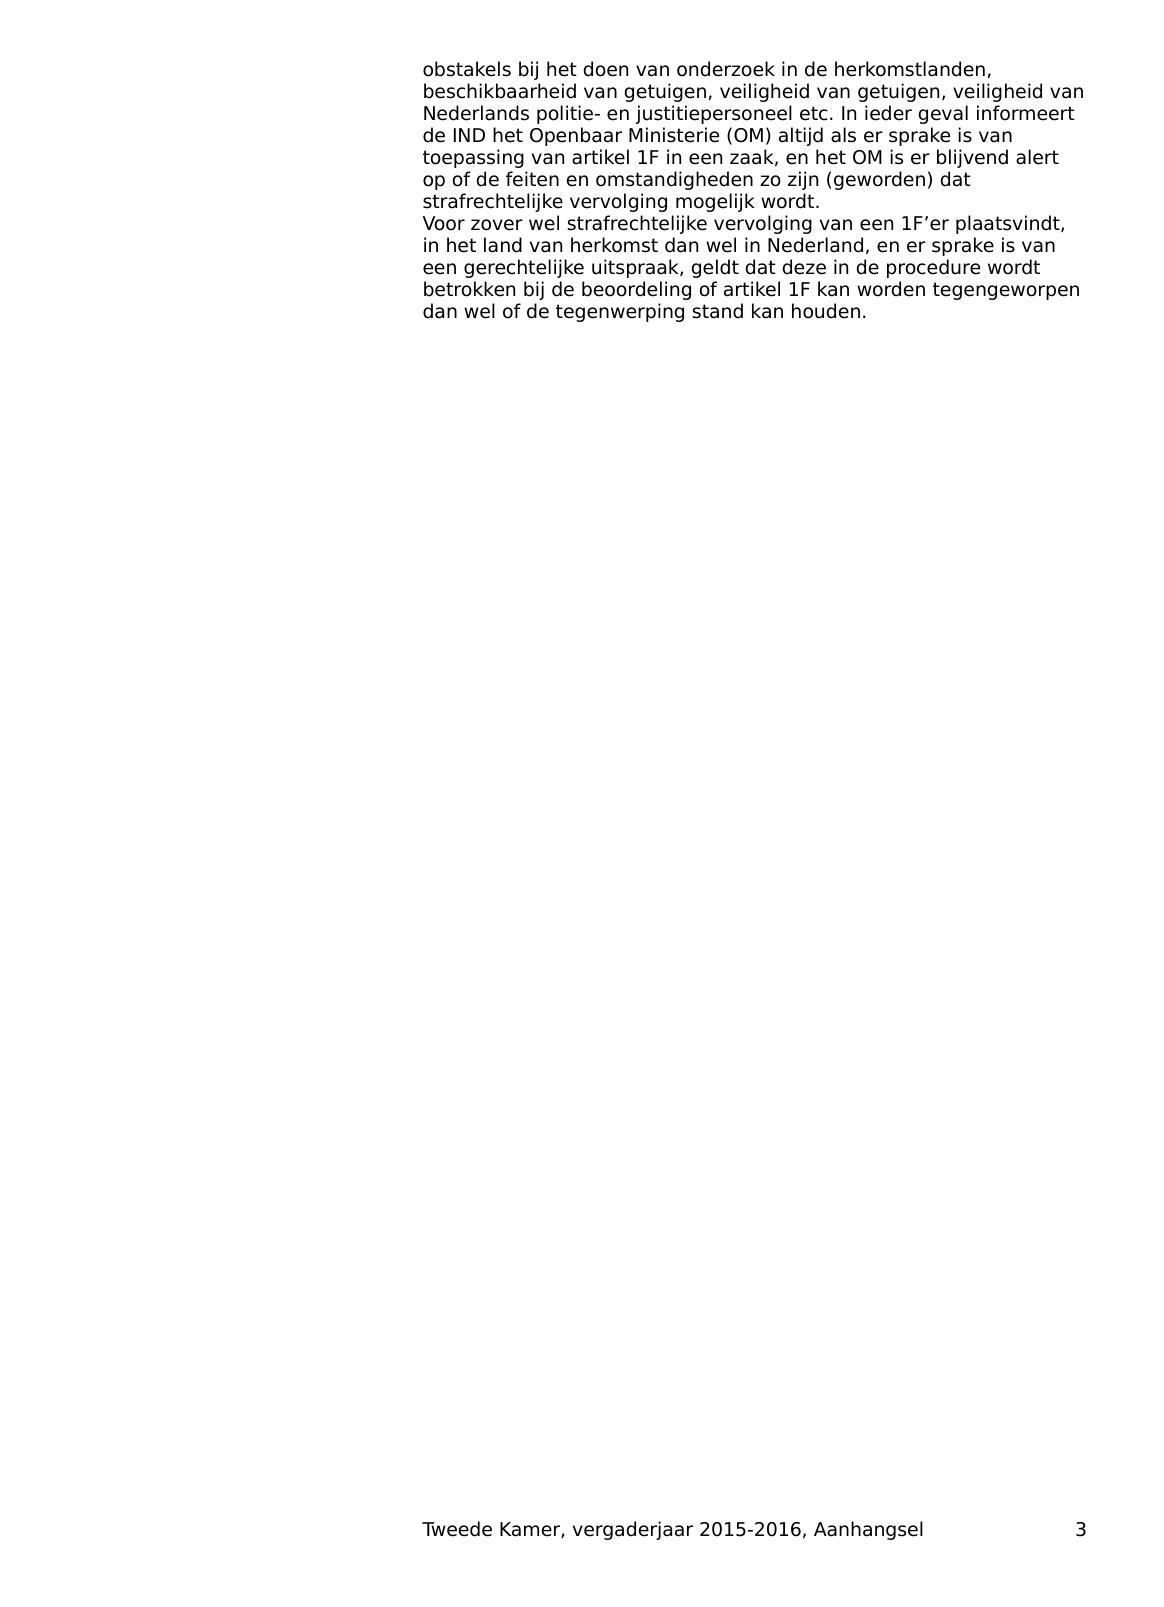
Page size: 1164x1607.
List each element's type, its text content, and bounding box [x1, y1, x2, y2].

text Voor zover wel strafrechtelijke vervolging van een 1F’er plaatsvindt, in het land van herkomst dan wel in Nederland, en er sprake is van een gerechtelijke uitspraak, geldt dat deze in de procedure wordt betrokken bij de beoordeling of artikel 1F kan worden tegengeworpen dan wel of de tegenwerping stand kan houden. [422, 213, 1087, 323]
text obstakels bij het doen van onderzoek in de herkomstlanden, beschikbaarheid van getuigen, veiligheid van getuigen, veiligheid van Nederlands politie- en justitiepersoneel etc. In ieder geval informeert de IND het Openbaar Ministerie (OM) altijd als er sprake is van toepassing van artikel 1F in een zaak, en het OM is er blijvend alert op of de feiten en omstandigheden zo zijn (geworden) dat strafrechtelijke vervolging mogelijk wordt. [422, 59, 1087, 213]
